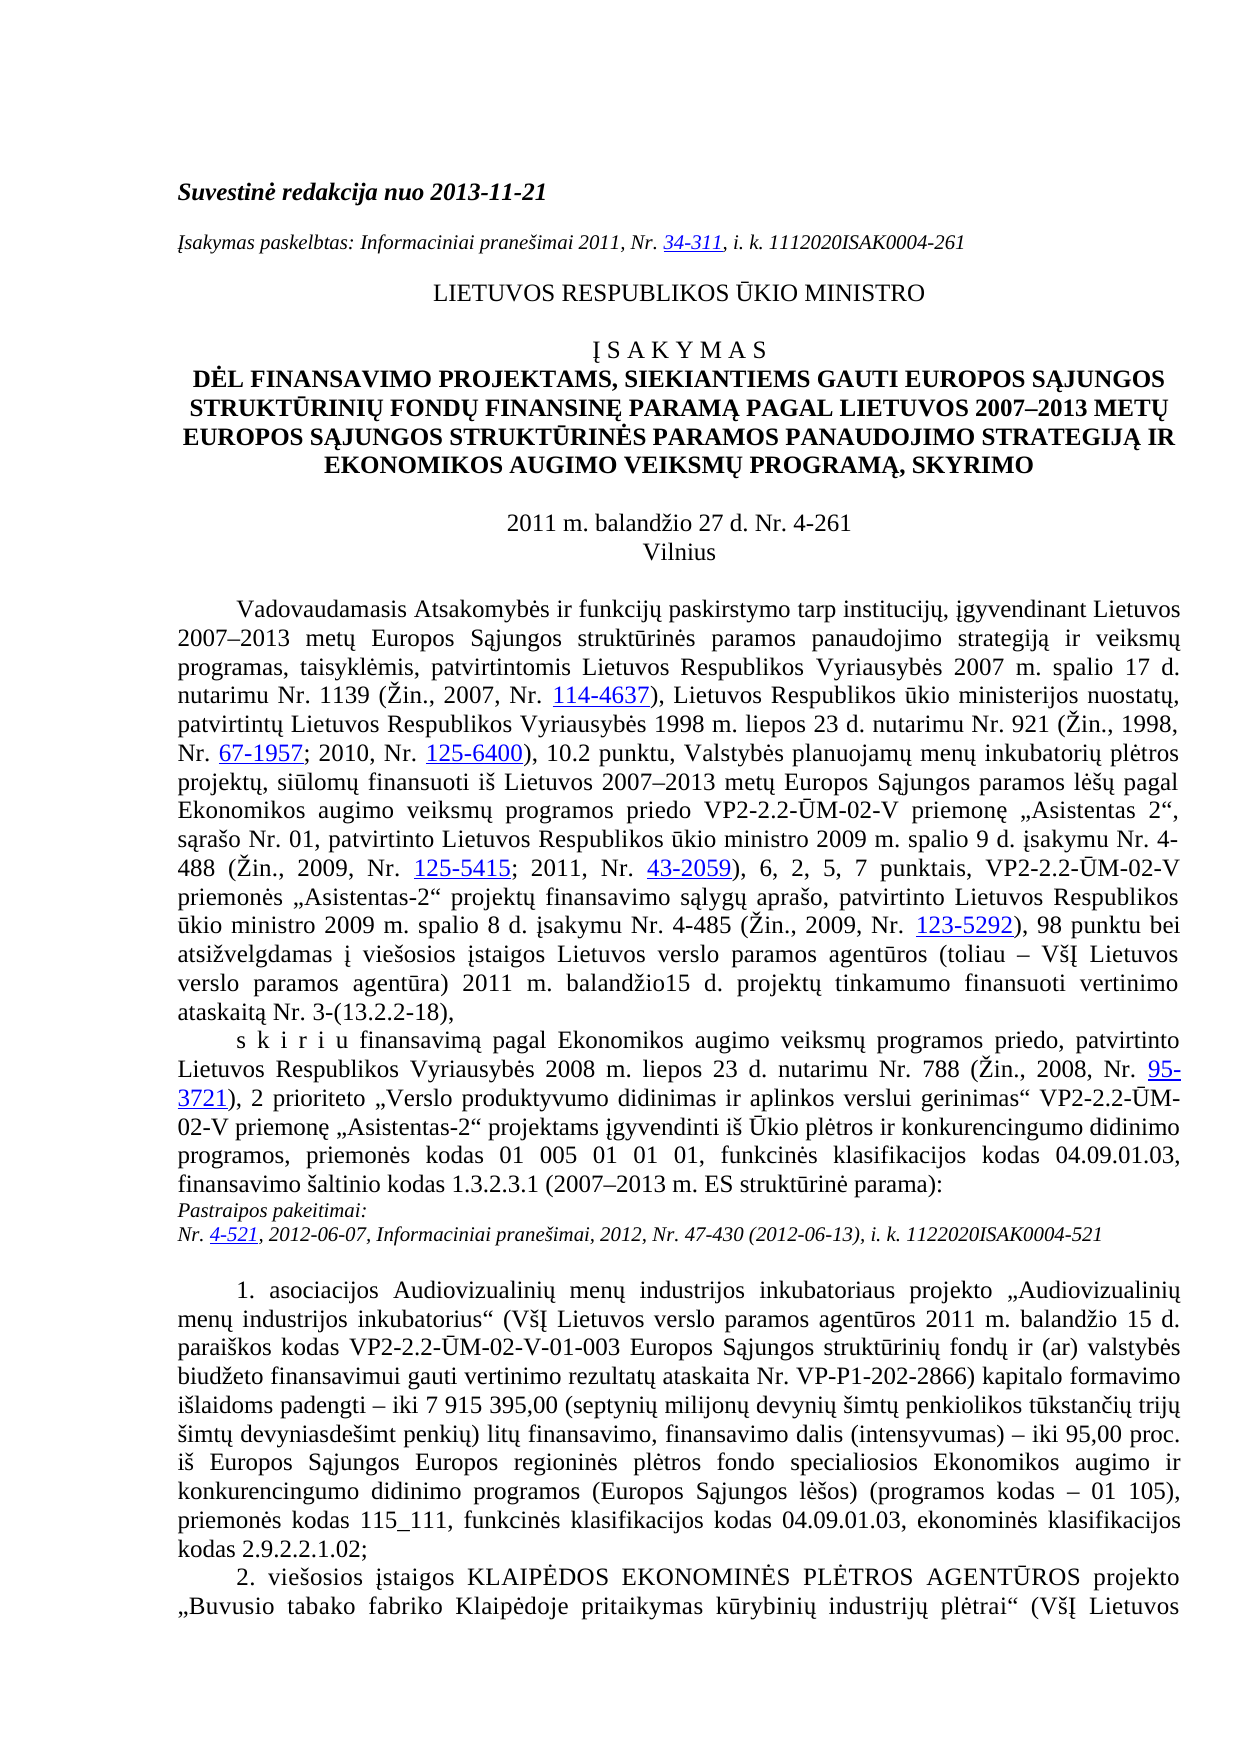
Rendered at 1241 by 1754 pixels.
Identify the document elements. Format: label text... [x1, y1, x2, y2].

text Pastraipos pakeitimai: [177, 1198, 1181, 1222]
text Nr. 4-521, 2012-06-07, Informaciniai pranešimai, 2012, Nr. 47-430 (2012-06-13), i. k. 1122020ISAK0004-521 [177, 1222, 1181, 1246]
text ĮSAKYMAS [177, 336, 1181, 364]
text 2. viešosios įstaigos KLAIPĖDOS EKONOMINĖS PLĖTROS AGENTŪROS projekto „Buvusio tabako fabriko Klaipėdoje pritaikymas kūrybinių industrijų plėtrai“ (VšĮ Lietuvos [177, 1562, 1181, 1620]
text 1. asociacijos Audiovizualinių menų industrijos inkubatoriaus projekto „Audiovizualinių menų industrijos inkubatorius“ (VšĮ Lietuvos verslo paramos agentūros 2011 m. balandžio 15 d. paraiškos kodas VP2-2.2-ŪM-02-V-01-003 Europos Sąjungos struktūrinių fondų ir (ar) valstybės biudžeto finansavimui gauti vertinimo rezultatų ataskaita Nr. VP-P1-202-2866) kapitalo formavimo išlaidoms padengti – iki 7 915 395,00 (septynių milijonų devynių šimtų penkiolikos tūkstančių trijų šimtų devyniasdešimt penkių) litų finansavimo, finansavimo dalis (intensyvumas) – iki 95,00 proc. iš Europos Sąjungos Europos regioninės plėtros fondo specialiosios Ekonomikos augimo ir konkurencingumo didinimo programos (Europos Sąjungos lėšos) (programos kodas – 01 105), priemonės kodas 115_111, funkcinės klasifikacijos kodas 04.09.01.03, ekonominės klasifikacijos kodas 2.9.2.2.1.02; [177, 1275, 1181, 1562]
text 2011 m. balandžio 27 d. Nr. 4-261 [177, 508, 1181, 537]
text DĖL FINANSAVIMO PROJEKTAMS, SIEKIANTIEMS GAUTI EUROPOS SĄJUNGOS STRUKTŪRINIŲ FONDŲ FINANSINĘ PARAMĄ PAGAL LIETUVOS 2007–2013 METŲ EUROPOS SĄJUNGOS STRUKTŪRINĖS PARAMOS PANAUDOJIMO STRATEGIJĄ IR EKONOMIKOS AUGIMO VEIKSMŲ PROGRAMĄ, SKYRIMO [177, 364, 1181, 479]
text LIETUVOS RESPUBLIKOS ŪKIO MINISTRO [177, 278, 1181, 307]
text Vadovaudamasis Atsakomybės ir funkcijų paskirstymo tarp institucijų, įgyvendinant Lietuvos 2007–2013 metų Europos Sąjungos struktūrinės paramos panaudojimo strategiją ir veiksmų programas, taisyklėmis, patvirtintomis Lietuvos Respublikos Vyriausybės 2007 m. spalio 17 d. nutarimu Nr. 1139 (Žin., 2007, Nr. 114-4637), Lietuvos Respublikos ūkio ministerijos nuostatų, patvirtintų Lietuvos Respublikos Vyriausybės 1998 m. liepos 23 d. nutarimu Nr. 921 (Žin., 1998, Nr. 67-1957; 2010, Nr. 125-6400), 10.2 punktu, Valstybės planuojamų menų inkubatorių plėtros projektų, siūlomų finansuoti iš Lietuvos 2007–2013 metų Europos Sąjungos paramos lėšų pagal Ekonomikos augimo veiksmų programos priedo VP2-2.2-ŪM-02-V priemonę „Asistentas 2“, sąrašo Nr. 01, patvirtinto Lietuvos Respublikos ūkio ministro 2009 m. spalio 9 d. įsakymu Nr. 4-488 (Žin., 2009, Nr. 125-5415; 2011, Nr. 43-2059), 6, 2, 5, 7 punktais, VP2-2.2-ŪM-02-V priemonės „Asistentas-2“ projektų finansavimo sąlygų aprašo, patvirtinto Lietuvos Respublikos ūkio ministro 2009 m. spalio 8 d. įsakymu Nr. 4-485 (Žin., 2009, Nr. 123-5292), 98 punktu bei atsižvelgdamas į viešosios įstaigos Lietuvos verslo paramos agentūros (toliau – VšĮ Lietuvos verslo paramos agentūra) 2011 m. balandžio15 d. projektų tinkamumo finansuoti vertinimo ataskaitą Nr. 3-(13.2.2-18), [177, 594, 1181, 1026]
text Vilnius [177, 537, 1181, 566]
text s k i r i u finansavimą pagal Ekonomikos augimo veiksmų programos priedo, patvirtinto Lietuvos Respublikos Vyriausybės 2008 m. liepos 23 d. nutarimu Nr. 788 (Žin., 2008, Nr. 95-3721), 2 prioriteto „Verslo produktyvumo didinimas ir aplinkos verslui gerinimas“ VP2-2.2-ŪM-02-V priemonę „Asistentas-2“ projektams įgyvendinti iš Ūkio plėtros ir konkurencingumo didinimo programos, priemonės kodas 01 005 01 01 01, funkcinės klasifikacijos kodas 04.09.01.03, finansavimo šaltinio kodas 1.3.2.3.1 (2007–2013 m. ES struktūrinė parama): [177, 1026, 1181, 1198]
text Įsakymas paskelbtas: Informaciniai pranešimai 2011, Nr. 34-311, i. k. 1112020ISAK0004-261 [177, 230, 1181, 254]
text Suvestinė redakcija nuo 2013-11-21 [177, 177, 1181, 206]
